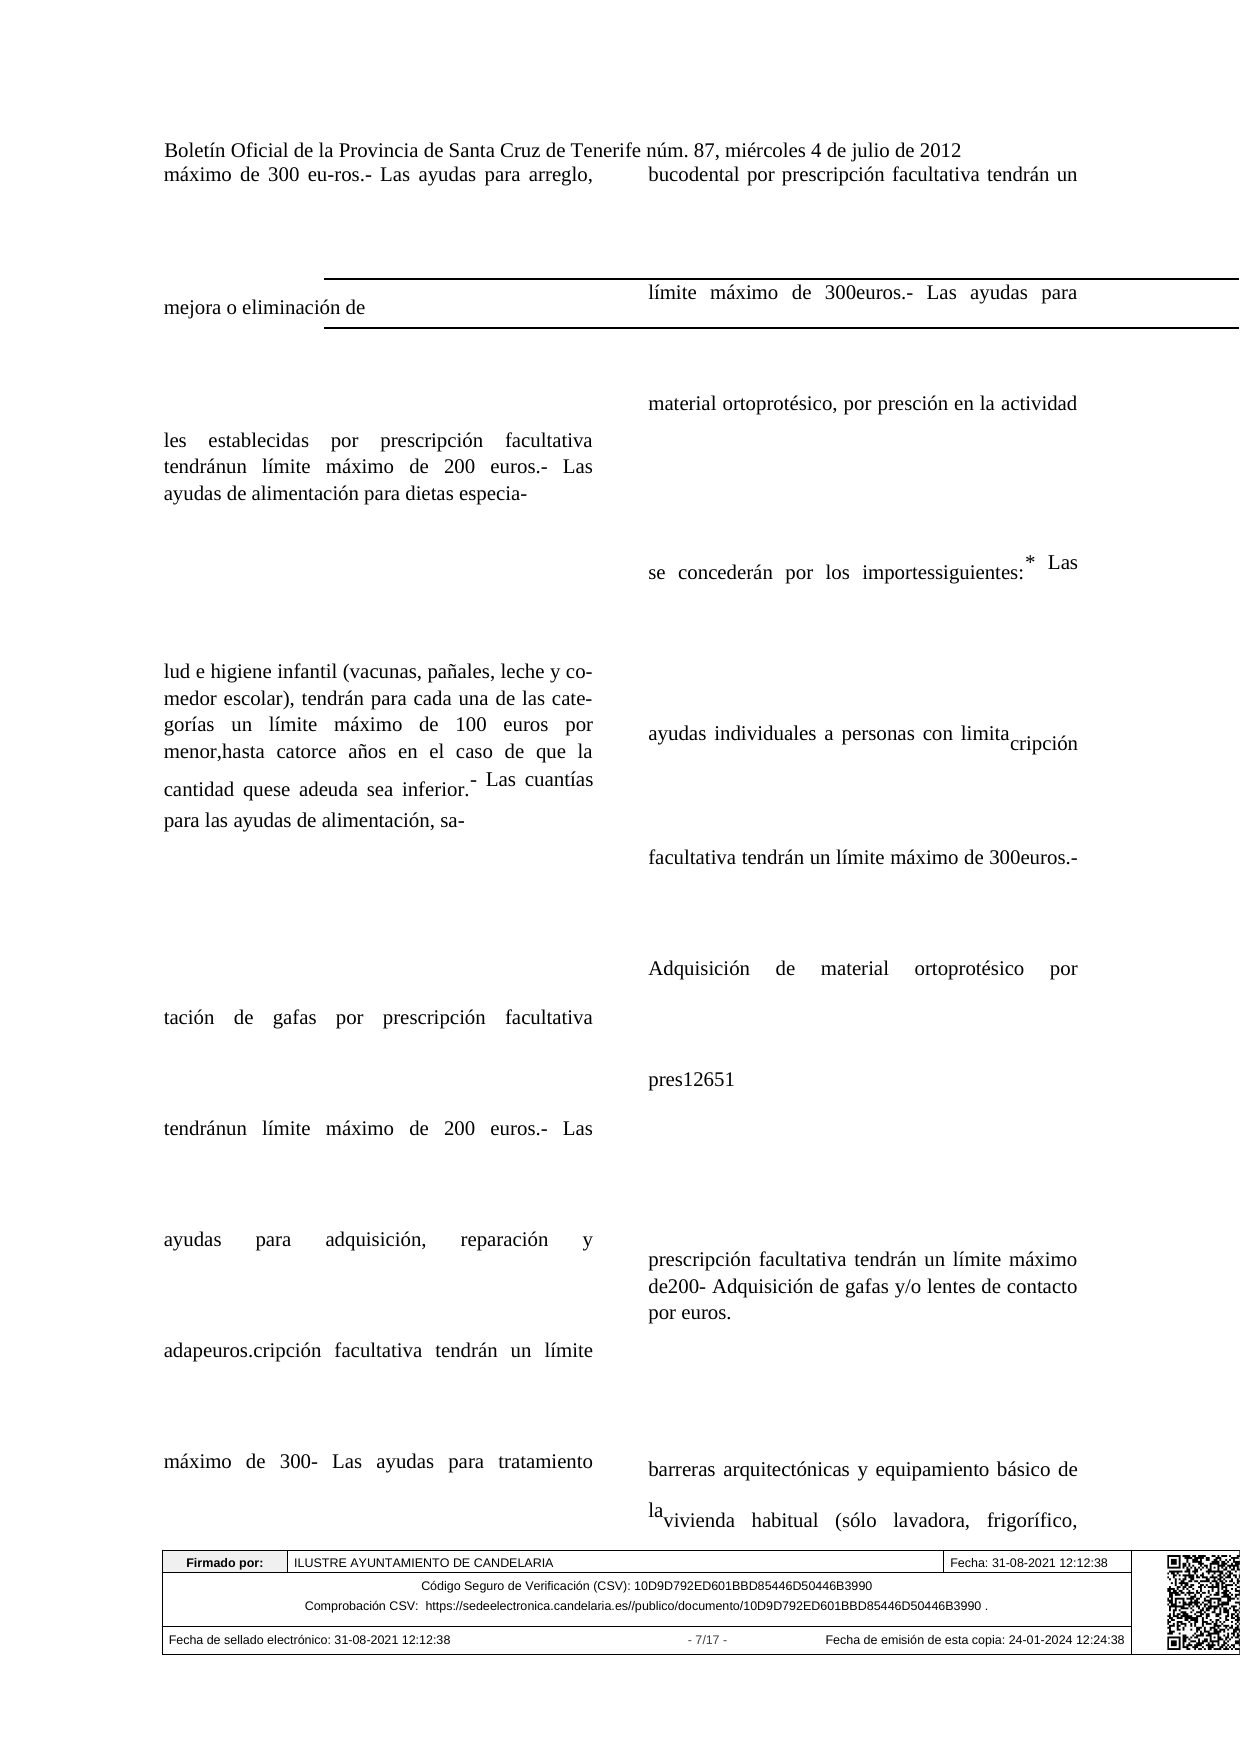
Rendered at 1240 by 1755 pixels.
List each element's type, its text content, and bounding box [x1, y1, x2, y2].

text barreras arquitectónicas y equipamiento básico de lavivienda habitual (sólo lavadora, frigorífico, [648, 1457, 1078, 1535]
text límite máximo de 300euros.- Las ayudas para [648, 280, 1078, 327]
text lud e higiene infantil (vacunas, pañales, leche y co-medor escolar), tendrán para cada una de las cate-gorías un límite máximo de 100 euros por menor,hasta catorce años en el caso de que la cantidad quese adeuda sea inferior.- Las cuantías para las ayudas de alimentación, sa- [163, 659, 593, 844]
text material ortoprotésico, por presción en la actividad se concederán por los importessiguientes:* Las ayudas individuales a personas con limitacripción facultativa tendrán un límite máximo de 300euros.- Adquisición de material ortoprotésico por pres12651 [648, 329, 1078, 1091]
text bucodental por prescripción facultativa tendrán un [648, 162, 1078, 278]
text les establecidas por prescripción facultativa tendránun límite máximo de 200 euros.- Las ayudas de alimentación para dietas especia- [163, 428, 593, 505]
text tación de gafas por prescripción facultativa tendránun límite máximo de 200 euros.- Las ayudas para adquisición, reparación y adapeuros.cripción facultativa tendrán un límite máximo de 300- Las ayudas para tratamiento [163, 1004, 593, 1473]
text máximo de 300 eu-ros.- Las ayudas para arreglo, mejora o eliminación de [163, 162, 593, 319]
text prescripción facultativa tendrán un límite máximo de200- Adquisición de gafas y/o lentes de contacto por euros. [648, 1247, 1078, 1324]
